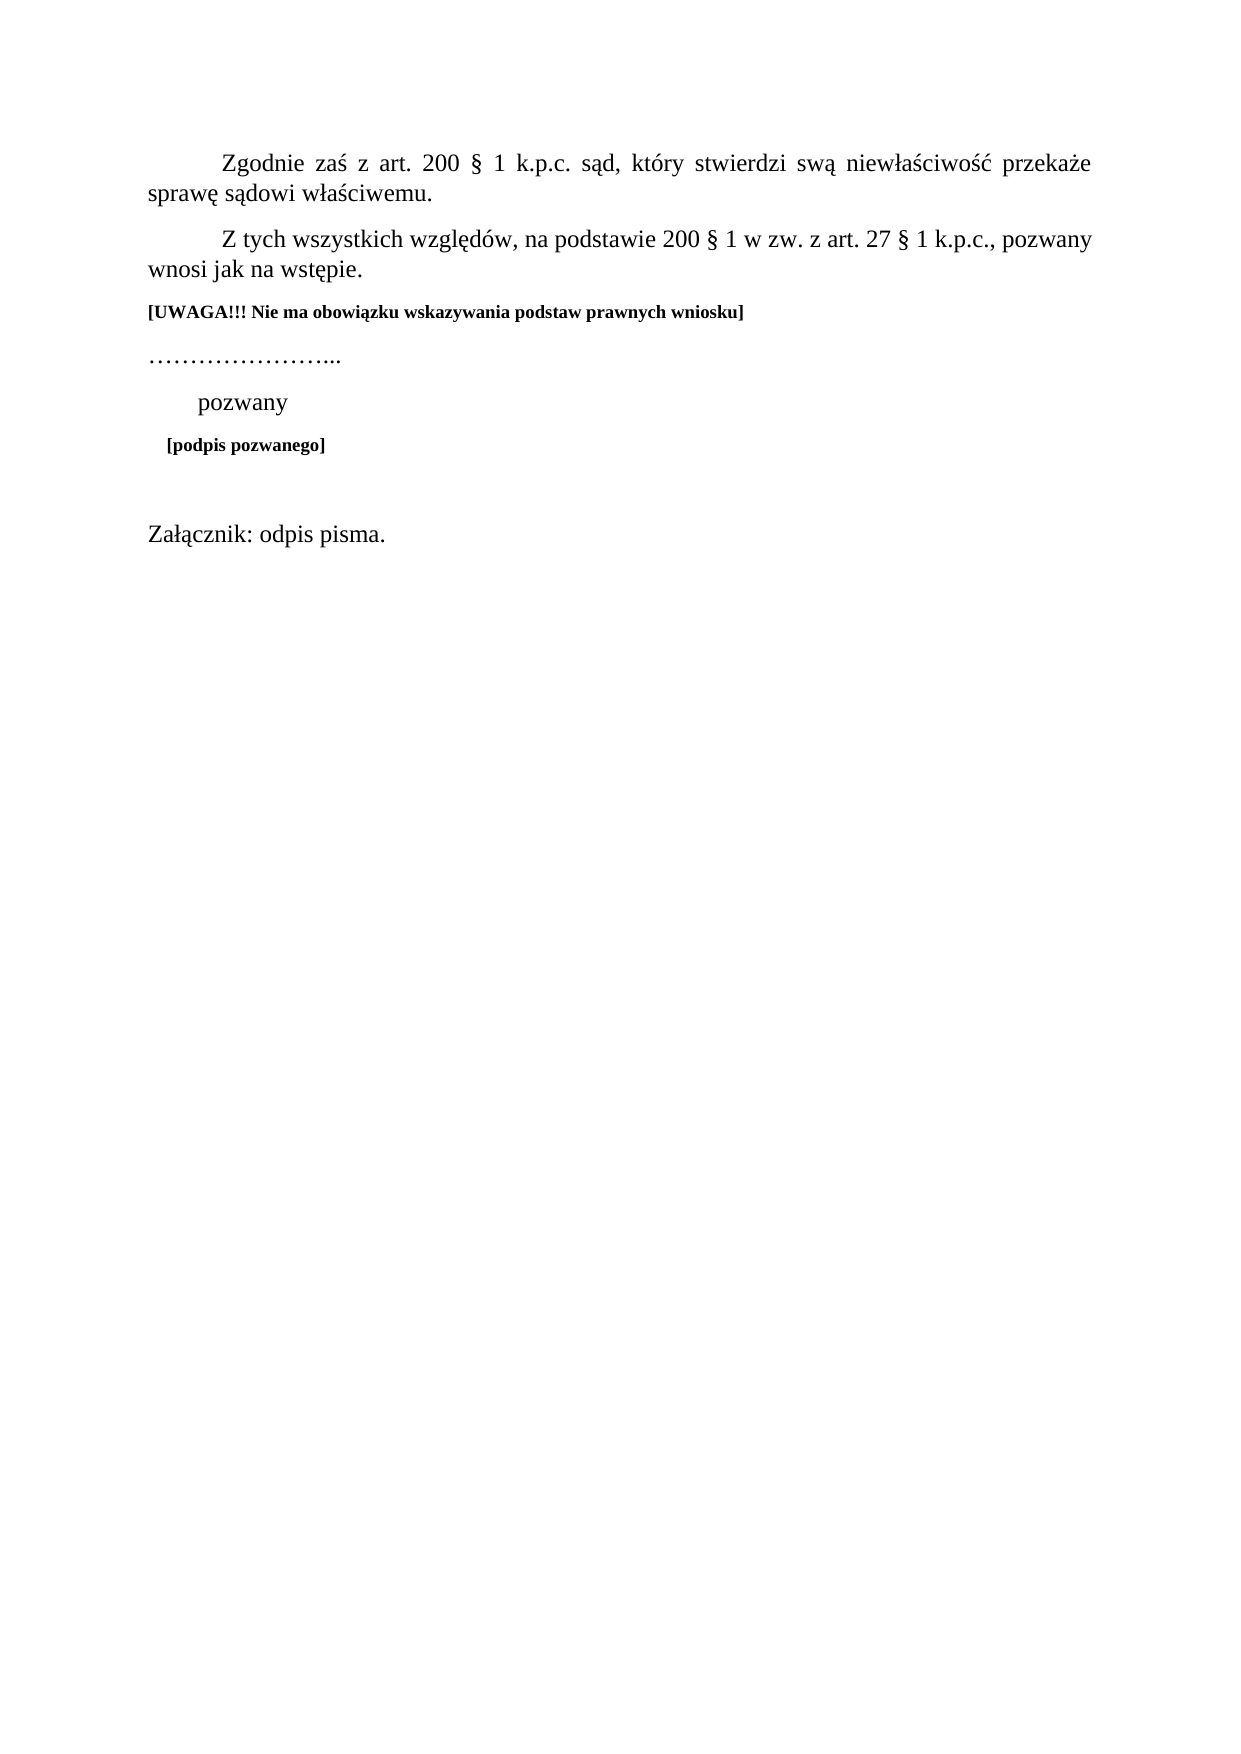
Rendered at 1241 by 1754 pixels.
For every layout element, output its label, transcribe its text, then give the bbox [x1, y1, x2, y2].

text Z tych wszystkich względów, na podstawie 200 § 1 w zw. z art. 27 § 1 k.p.c., pozwany wnosi jak na wstępie. [148, 224, 1093, 283]
text Załącznik: odpis pisma. [148, 519, 1093, 548]
text [podpis pozwanego] [148, 434, 1093, 456]
text pozwany [148, 387, 1093, 416]
text Zgodnie zaś z art. 200 § 1 k.p.c. sąd, który stwierdzi swą niewłaściwość przekaże sprawę sądowi właściwemu. [148, 148, 1093, 206]
text …………………... [148, 341, 1093, 369]
text [UWAGA!!! Nie ma obowiązku wskazywania podstaw prawnych wniosku] [148, 301, 1093, 323]
